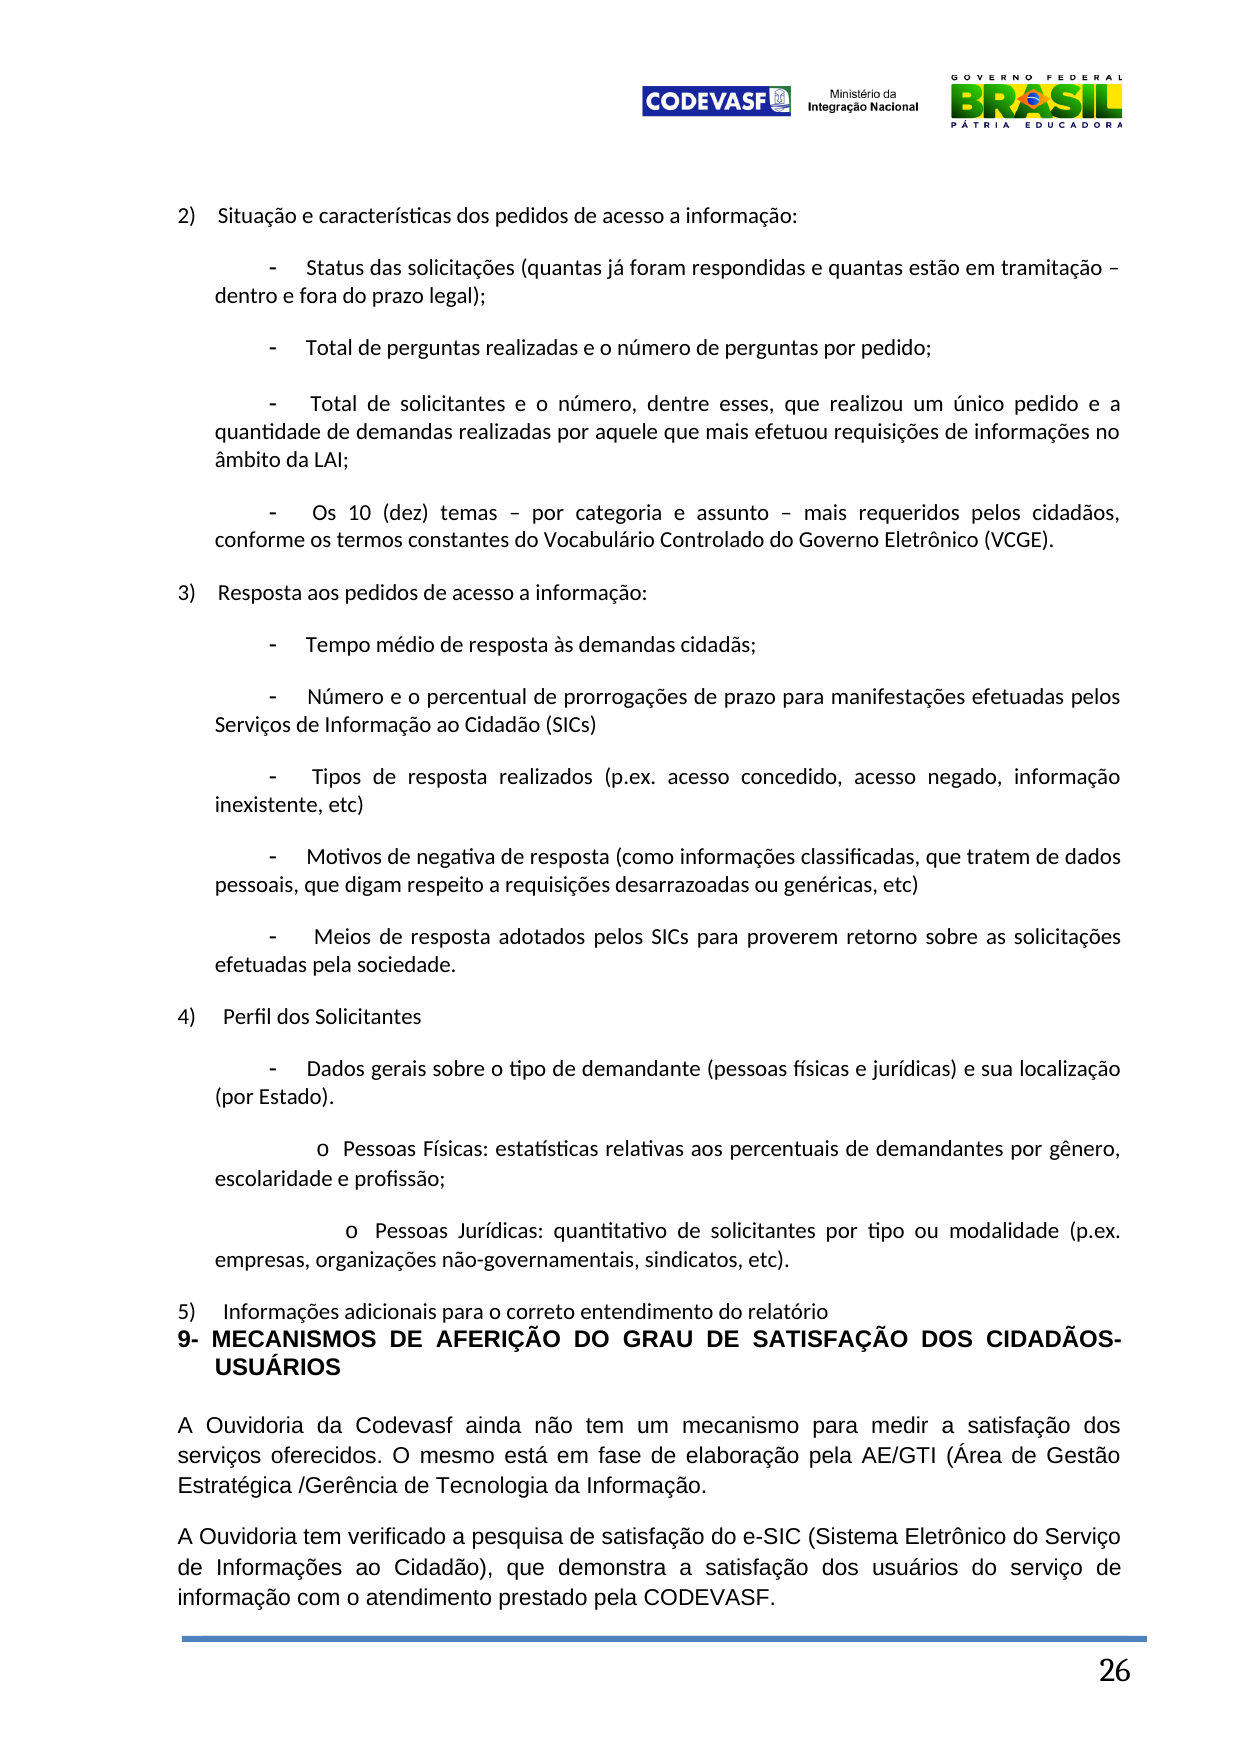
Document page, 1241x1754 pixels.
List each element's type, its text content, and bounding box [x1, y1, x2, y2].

text  Os 10 (dez) temas – por categoria e assunto – mais requeridos pelos cidadãos, conforme os termos constantes do Vocabulário Controlado do Governo Eletrônico (VCGE). [177, 498, 1122, 554]
text  Tempo médio de resposta às demandas cidadãs; [177, 630, 1122, 658]
text 3) Resposta aos pedidos de acesso a informação: [177, 578, 1122, 606]
text o Pessoas Físicas: estatísticas relativas aos percentuais de demandantes por gênero, escolaridade e profissão; [177, 1134, 1122, 1192]
text  Motivos de negativa de resposta (como informações classificadas, que tratem de dados pessoais, que digam respeito a requisições desarrazoadas ou genéricas, etc) [177, 842, 1122, 898]
text  Total de perguntas realizadas e o número de perguntas por pedido; [177, 333, 1122, 361]
text 5) Informações adicionais para o correto entendimento do relatório [177, 1297, 1122, 1325]
text  Status das solicitações (quantas já foram respondidas e quantas estão em tramitação – dentro e fora do prazo legal); [177, 253, 1122, 309]
text  Número e o percentual de prorrogações de prazo para manifestações efetuadas pelos Serviços de Informação ao Cidadão (SICs) [177, 682, 1122, 738]
text  Meios de resposta adotados pelos SICs para proverem retorno sobre as solicitações efetuadas pela sociedade. [177, 922, 1122, 978]
text o Pessoas Jurídicas: quantitativo de solicitantes por tipo ou modalidade (p.ex. empresas, organizações não-governamentais, sindicatos, etc). [177, 1216, 1122, 1273]
picture [642, 75, 1123, 128]
text  Tipos de resposta realizados (p.ex. acesso concedido, acesso negado, informação inexistente, etc) [177, 762, 1122, 818]
text  Dados gerais sobre o tipo de demandante (pessoas físicas e jurídicas) e sua localização (por Estado). [177, 1054, 1122, 1110]
text  Total de solicitantes e o número, dentre esses, que realizou um único pedido e a quantidade de demandas realizadas por aquele que mais efetuou requisições de informações no âmbito da LAI; [177, 389, 1122, 473]
text 4) Perfil dos Solicitantes [177, 1002, 1122, 1030]
text 9- MECANISMOS DE AFERIÇÃO DO GRAU DE SATISFAÇÃO DOS CIDADÃOS- USUÁRIOS [177, 1325, 1122, 1380]
text 2) Situação e características dos pedidos de acesso a informação: [177, 201, 1122, 229]
text A Ouvidoria da Codevasf ainda não tem um mecanismo para medir a satisfação dos serviços oferecidos. O mesmo está em fase de elaboração pela AE/GTI (Área de Gestão Estratégica /Gerência de Tecnologia da Informação. [177, 1412, 1122, 1499]
text A Ouvidoria tem verificado a pesquisa de satisfação do e-SIC (Sistema Eletrônico do Serviço de Informações ao Cidadão), que demonstra a satisfação dos usuários do serviço de informação com o atendimento prestado pela CODEVASF. [177, 1523, 1122, 1610]
